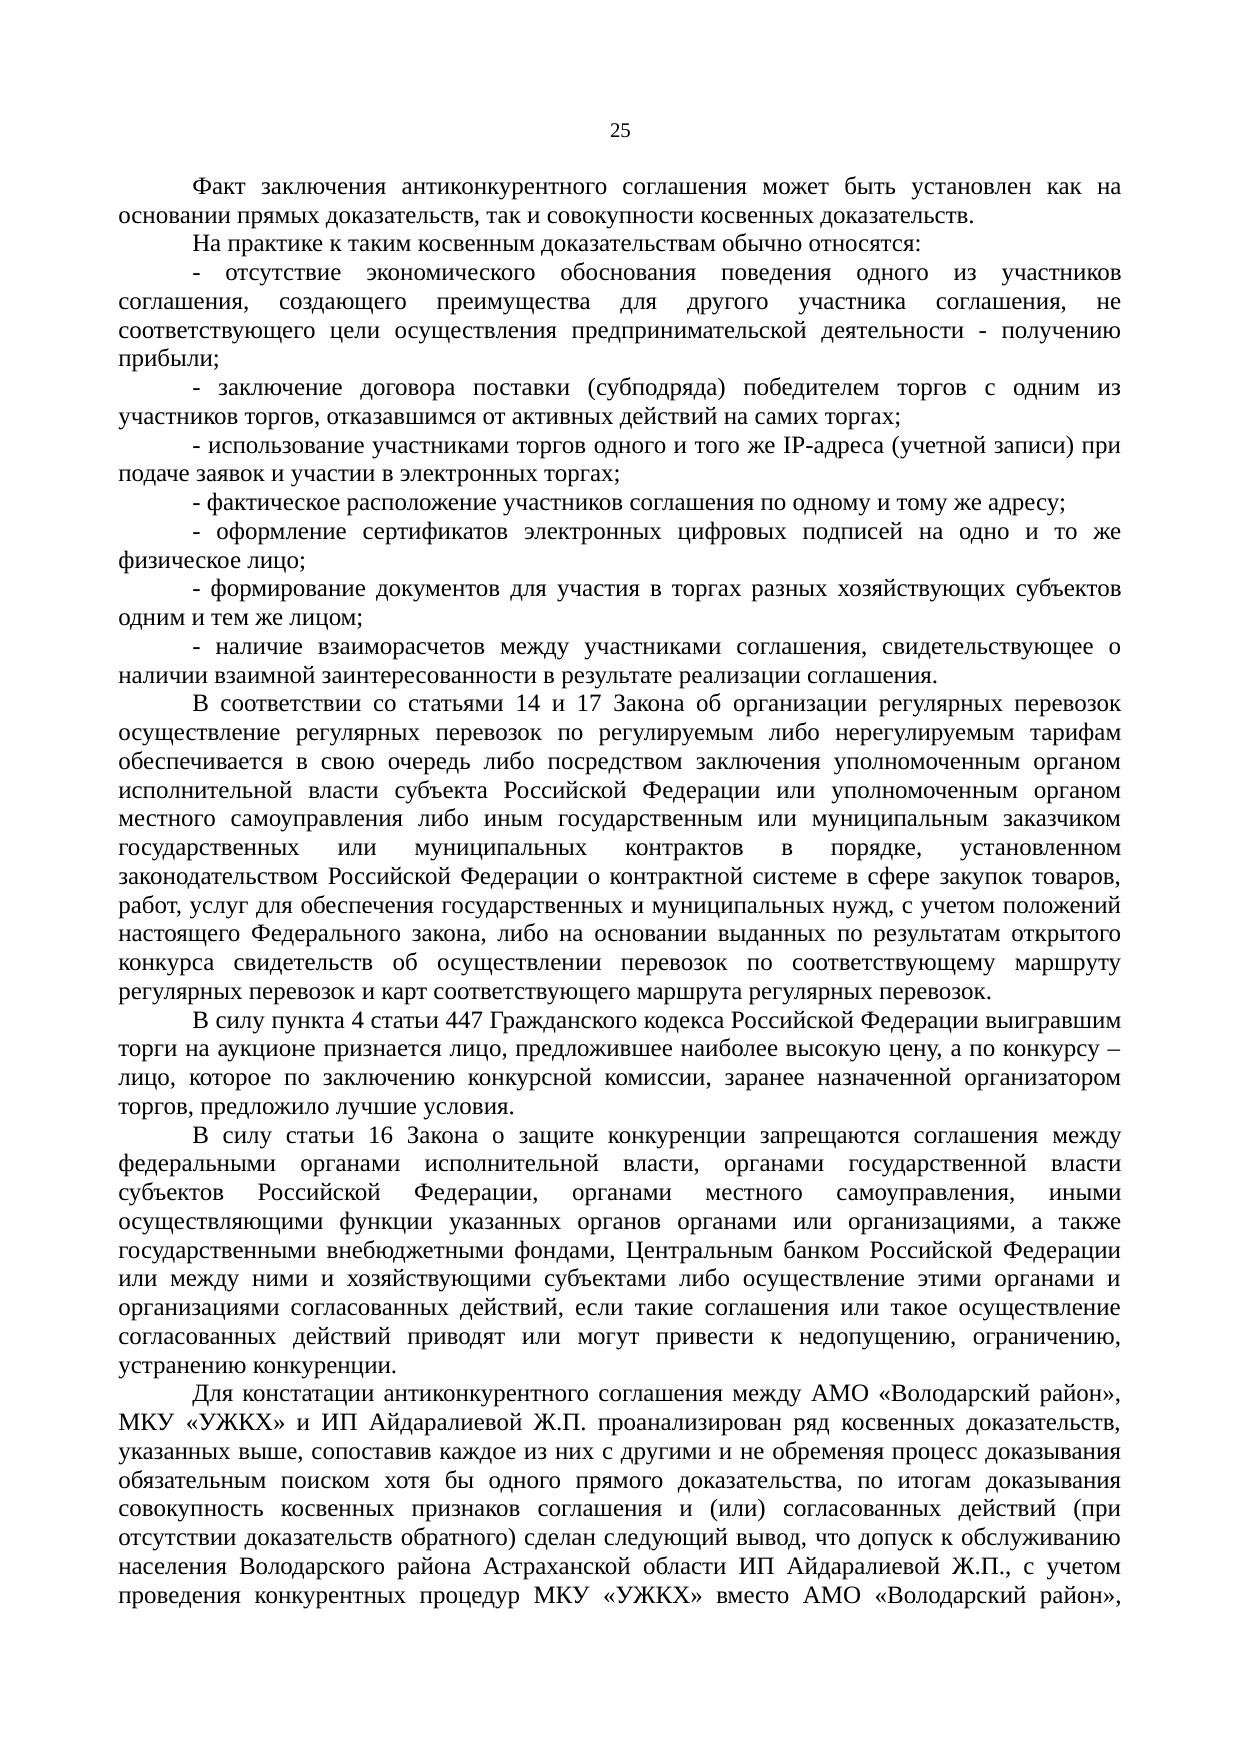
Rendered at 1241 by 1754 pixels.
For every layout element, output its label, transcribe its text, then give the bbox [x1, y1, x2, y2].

text - формирование документов для участия в торгах разных хозяйствующих субъектов одним и тем же лицом; [118, 573, 1122, 631]
text На практике к таким косвенным доказательствам обычно относятся: [118, 228, 1122, 257]
text Для констатации антиконкурентного соглашения между АМО «Володарский район», МКУ «УЖКХ» и ИП Айдаралиевой Ж.П. проанализирован ряд косвенных доказательств, указанных выше, сопоставив каждое из них с другими и не обременяя процесс доказывания обязательным поиском хотя бы одного прямого доказательства, по итогам доказывания совокупность косвенных признаков соглашения и (или) согласованных действий (при отсутствии доказательств обратного) сделан следующий вывод, что допуск к обслуживанию населения Володарского района Астраханской области ИП Айдаралиевой Ж.П., с учетом проведения конкурентных процедур МКУ «УЖКХ» вместо АМО «Володарский район», [118, 1378, 1122, 1608]
text - заключение договора поставки (субподряда) победителем торгов с одним из участников торгов, отказавшимся от активных действий на самих торгах; [118, 372, 1122, 430]
text В силу пункта 4 статьи 447 Гражданского кодекса Российской Федерации выигравшим торги на аукционе признается лицо, предложившее наиболее высокую цену, а по конкурсу – лицо, которое по заключению конкурсной комиссии, заранее назначенной организатором торгов, предложило лучшие условия. [118, 1005, 1122, 1120]
text - фактическое расположение участников соглашения по одному и тому же адресу; [118, 487, 1122, 516]
text Факт заключения антиконкурентного соглашения может быть установлен как на основании прямых доказательств, так и совокупности косвенных доказательств. [118, 171, 1122, 228]
text - отсутствие экономического обоснования поведения одного из участников соглашения, создающего преимущества для другого участника соглашения, не соответствующего цели осуществления предпринимательской деятельности - получению прибыли; [118, 257, 1122, 372]
text - оформление сертификатов электронных цифровых подписей на одно и то же физическое лицо; [118, 516, 1122, 573]
text - использование участниками торгов одного и того же IP-адреса (учетной записи) при подаче заявок и участии в электронных торгах; [118, 430, 1122, 487]
text - наличие взаиморасчетов между участниками соглашения, свидетельствующее о наличии взаимной заинтересованности в результате реализации соглашения. [118, 631, 1122, 688]
text В силу статьи 16 Закона о защите конкуренции запрещаются соглашения между федеральными органами исполнительной власти, органами государственной власти субъектов Российской Федерации, органами местного самоуправления, иными осуществляющими функции указанных органов органами или организациями, а также государственными внебюджетными фондами, Центральным банком Российской Федерации или между ними и хозяйствующими субъектами либо осуществление этими органами и организациями согласованных действий, если такие соглашения или такое осуществление согласованных действий приводят или могут привести к недопущению, ограничению, устранению конкуренции. [118, 1120, 1122, 1378]
text В соответствии со статьями 14 и 17 Закона об организации регулярных перевозок осуществление регулярных перевозок по регулируемым либо нерегулируемым тарифам обеспечивается в свою очередь либо посредством заключения уполномоченным органом исполнительной власти субъекта Российской Федерации или уполномоченным органом местного самоуправления либо иным государственным или муниципальным заказчиком государственных или муниципальных контрактов в порядке, установленном законодательством Российской Федерации о контрактной системе в сфере закупок товаров, работ, услуг для обеспечения государственных и муниципальных нужд, с учетом положений настоящего Федерального закона, либо на основании выданных по результатам открытого конкурса свидетельств об осуществлении перевозок по соответствующему маршруту регулярных перевозок и карт соответствующего маршрута регулярных перевозок. [118, 688, 1122, 1005]
